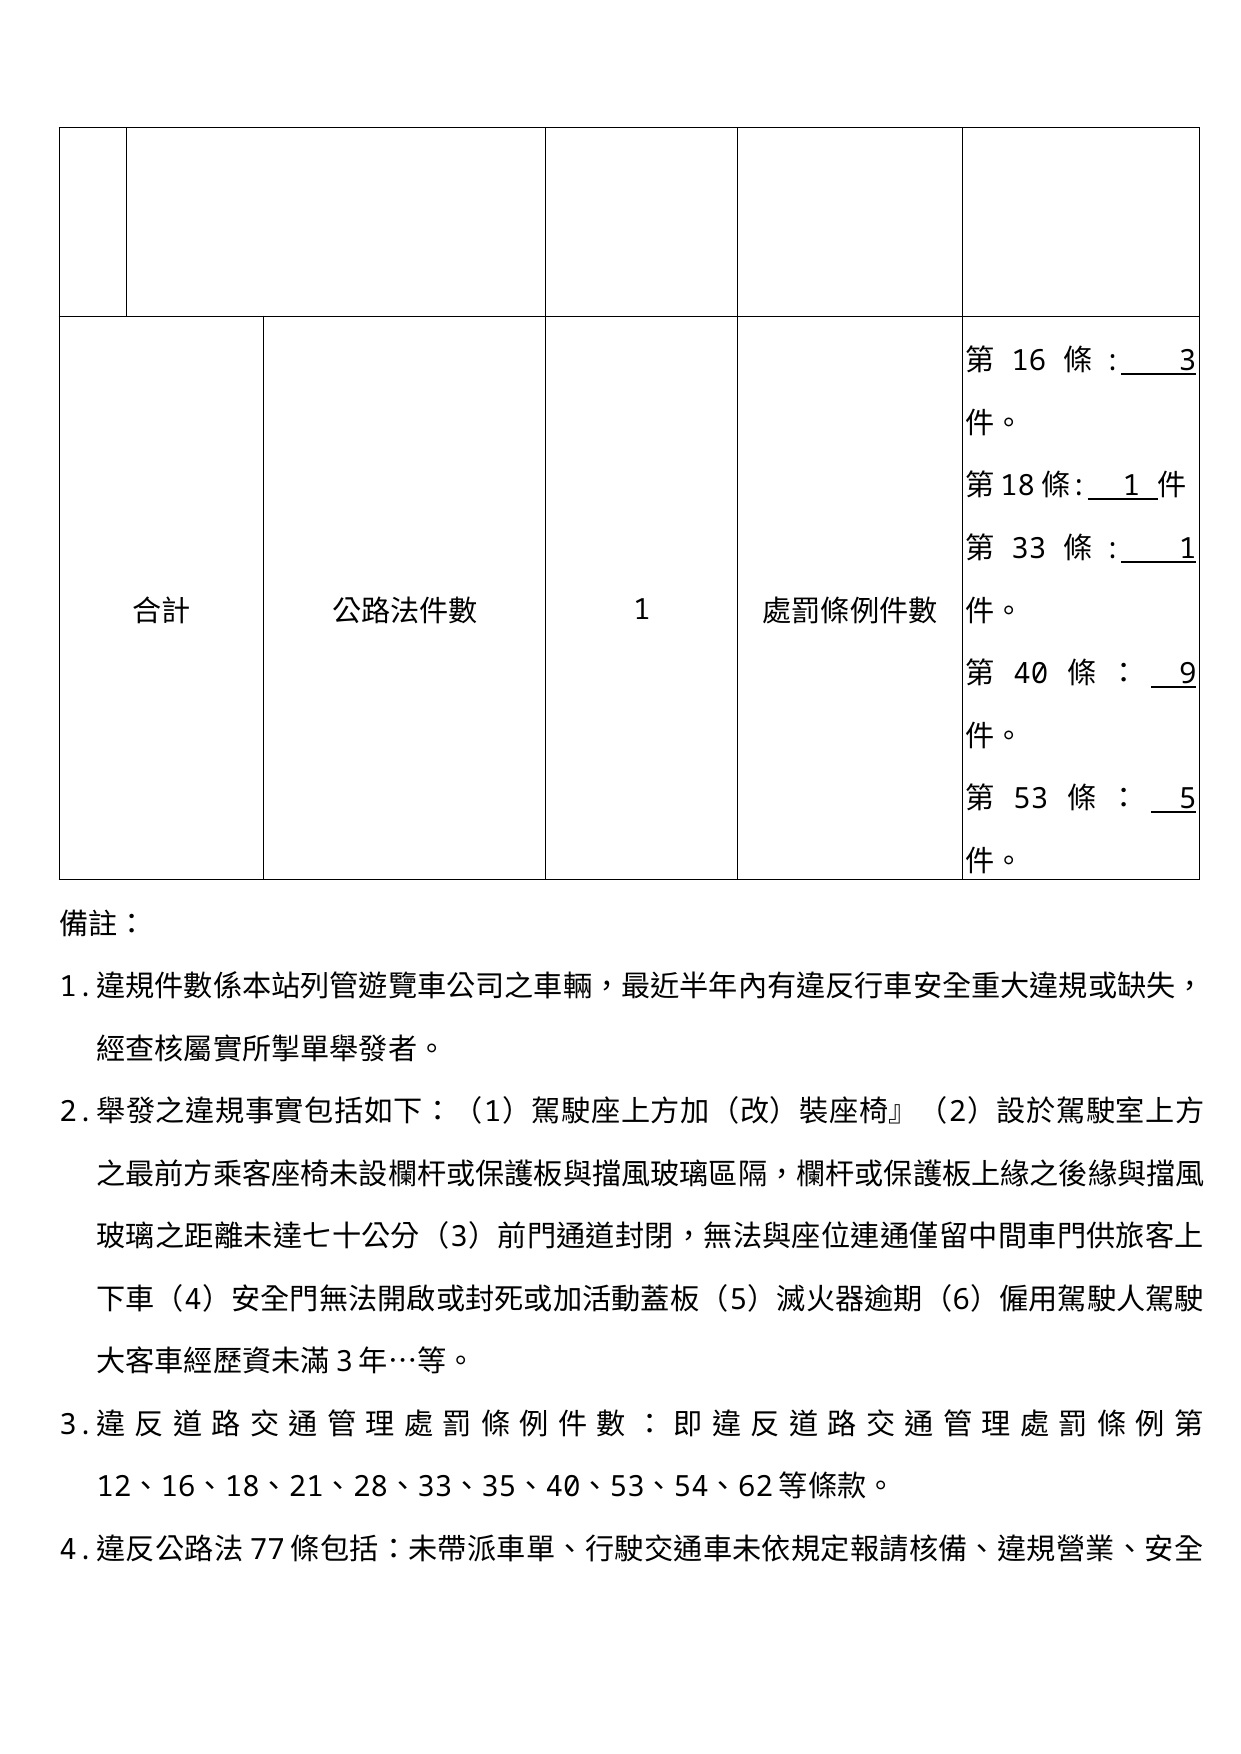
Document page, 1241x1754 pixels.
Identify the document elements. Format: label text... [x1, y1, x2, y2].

list 違反道路交通管理處罰條例件數：即違反道路交通管理處罰條例第12、16、18、21、28、33、35、40、53、54、62等條款。 [59, 1380, 1205, 1505]
table_cell 公路法件數 [264, 317, 545, 879]
list 舉發之違規事實包括如下：（1）駕駛座上方加（改）裝座椅』（2）設於駕駛室上方之最前方乘客座椅未設欄杆或保護板與擋風玻璃區隔，欄杆或保護板上緣之後緣與擋風玻璃之距離未達七十公分（3）前門通道封閉，無法與座位連通僅留中間車門供旅客上下車（4）安全門無法開啟或封死或加活動蓋板（5）滅火器逾期（6）僱用駕駛人駕駛大客車經歷資未滿3年…等。 [59, 1068, 1205, 1380]
list 違規件數係本站列管遊覽車公司之車輛，最近半年內有違反行車安全重大違規或缺失，經查核屬實所掣單舉發者。 [59, 943, 1205, 1068]
table_cell [60, 128, 126, 316]
list 違反公路法77條包括：未帶派車單、行駛交通車未依規定報請核備、違規營業、安全 [59, 1505, 1205, 1568]
text 備註： [59, 880, 1205, 943]
table_cell 1 [546, 317, 737, 879]
table_cell [127, 128, 545, 316]
table_cell [546, 128, 737, 316]
table_cell 第16條: 3 件。 第18條: 1 件 第33條: 1 件。 第40條： 9 件。 第53條： 5 件。 [963, 317, 1199, 879]
table_cell 合計 [60, 317, 263, 879]
table_cell 處罰條例件數 [738, 317, 962, 879]
table_cell [963, 128, 1199, 316]
table_cell [738, 128, 962, 316]
